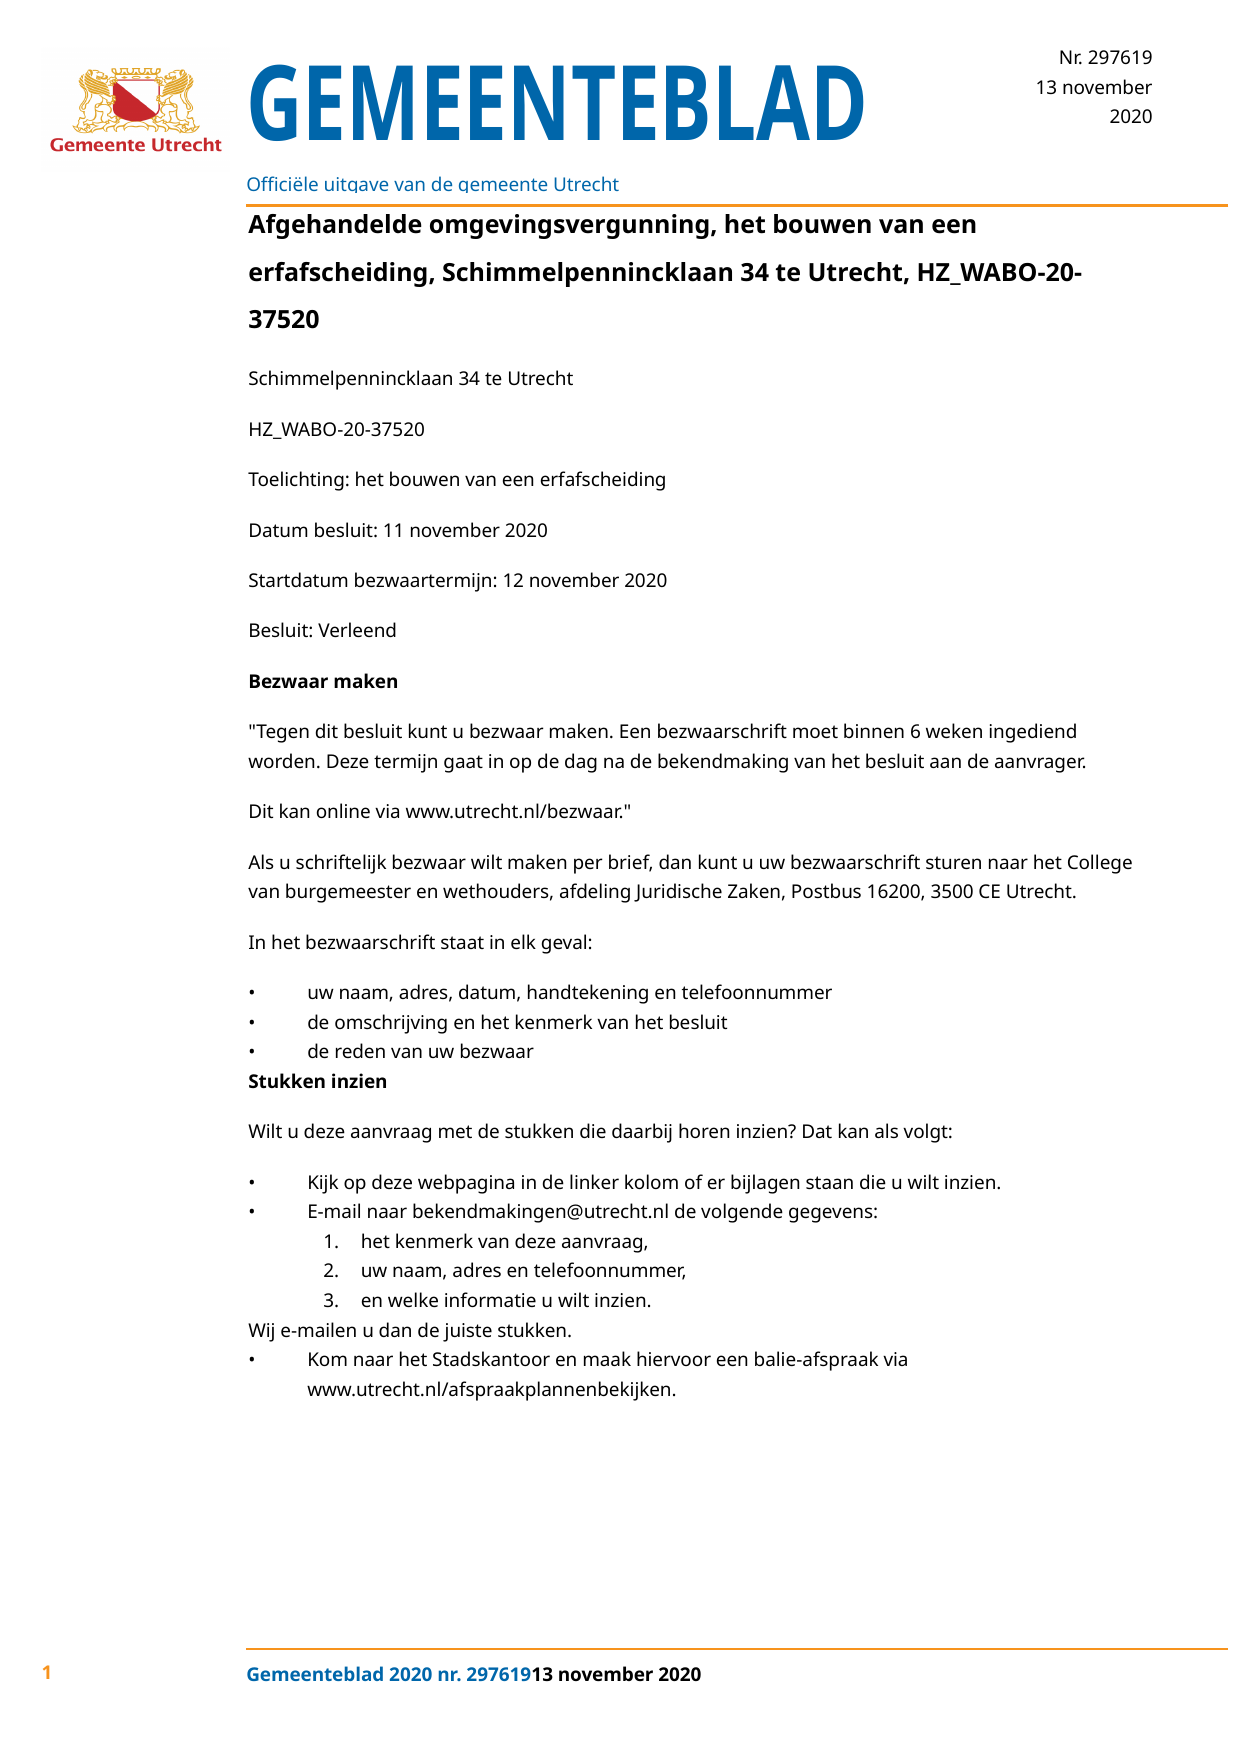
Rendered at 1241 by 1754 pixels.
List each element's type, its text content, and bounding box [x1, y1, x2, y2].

text Dit kan online via www.utrecht.nl/bezwaar." [248, 798, 1152, 824]
list Kijk op deze webpagina in de linker kolom of er bijlagen staan die u wilt inzien. [248, 1169, 1152, 1194]
text "Tegen dit besluit kunt u bezwaar maken. Een bezwaarschrift moet binnen 6 weken ingediend worden. Deze termijn gaat in op de dag na de bekendmaking van het besluit aan de aanvrager. [248, 718, 1152, 774]
list de omschrijving en het kenmerk van het besluit [248, 1009, 1152, 1034]
list de reden van uw bezwaar [248, 1038, 1152, 1064]
picture [41, 47, 231, 172]
text Wij e-mailen u dan de juiste stukken. [248, 1317, 1152, 1342]
text Stukken inzien [248, 1068, 1152, 1094]
text Toelichting: het bouwen van een erfafscheiding [248, 466, 1152, 492]
list en welke informatie u wilt inzien. [323, 1287, 1152, 1313]
text Datum besluit: 11 november 2020 [248, 517, 1152, 542]
text Wilt u deze aanvraag met de stukken die daarbij horen inzien? Dat kan als volgt: [248, 1118, 1152, 1144]
text HZ_WABO-20-37520 [248, 416, 1152, 442]
list uw naam, adres en telefoonnummer, [323, 1258, 1152, 1283]
list uw naam, adres, datum, handtekening en telefoonnummer [248, 979, 1152, 1005]
text Afgehandelde omgevingsvergunning, het bouwen van een erfafscheiding, Schimmelpennincklaan 34 te Utrecht, HZ_WABO-20-37520 [248, 207, 1152, 336]
text Startdatum bezwaartermijn: 12 november 2020 [248, 567, 1152, 593]
text Schimmelpennincklaan 34 te Utrecht [248, 366, 1152, 391]
list het kenmerk van deze aanvraag, [323, 1228, 1152, 1254]
list Kom naar het Stadskantoor en maak hiervoor een balie-afspraak via www.utrecht.nl/afspraakplannenbekijken. [248, 1346, 1152, 1402]
text In het bezwaarschrift staat in elk geval: [248, 929, 1152, 954]
list E-mail naar bekendmakingen@utrecht.nl de volgende gegevens: [248, 1198, 1152, 1224]
text Als u schriftelijk bezwaar wilt maken per brief, dan kunt u uw bezwaarschrift sturen naar het College van burgemeester en wethouders, afdeling Juridische Zaken, Postbus 16200, 3500 CE Utrecht. [248, 849, 1152, 904]
text Besluit: Verleend [248, 618, 1152, 643]
text Bezwaar maken [248, 668, 1152, 694]
